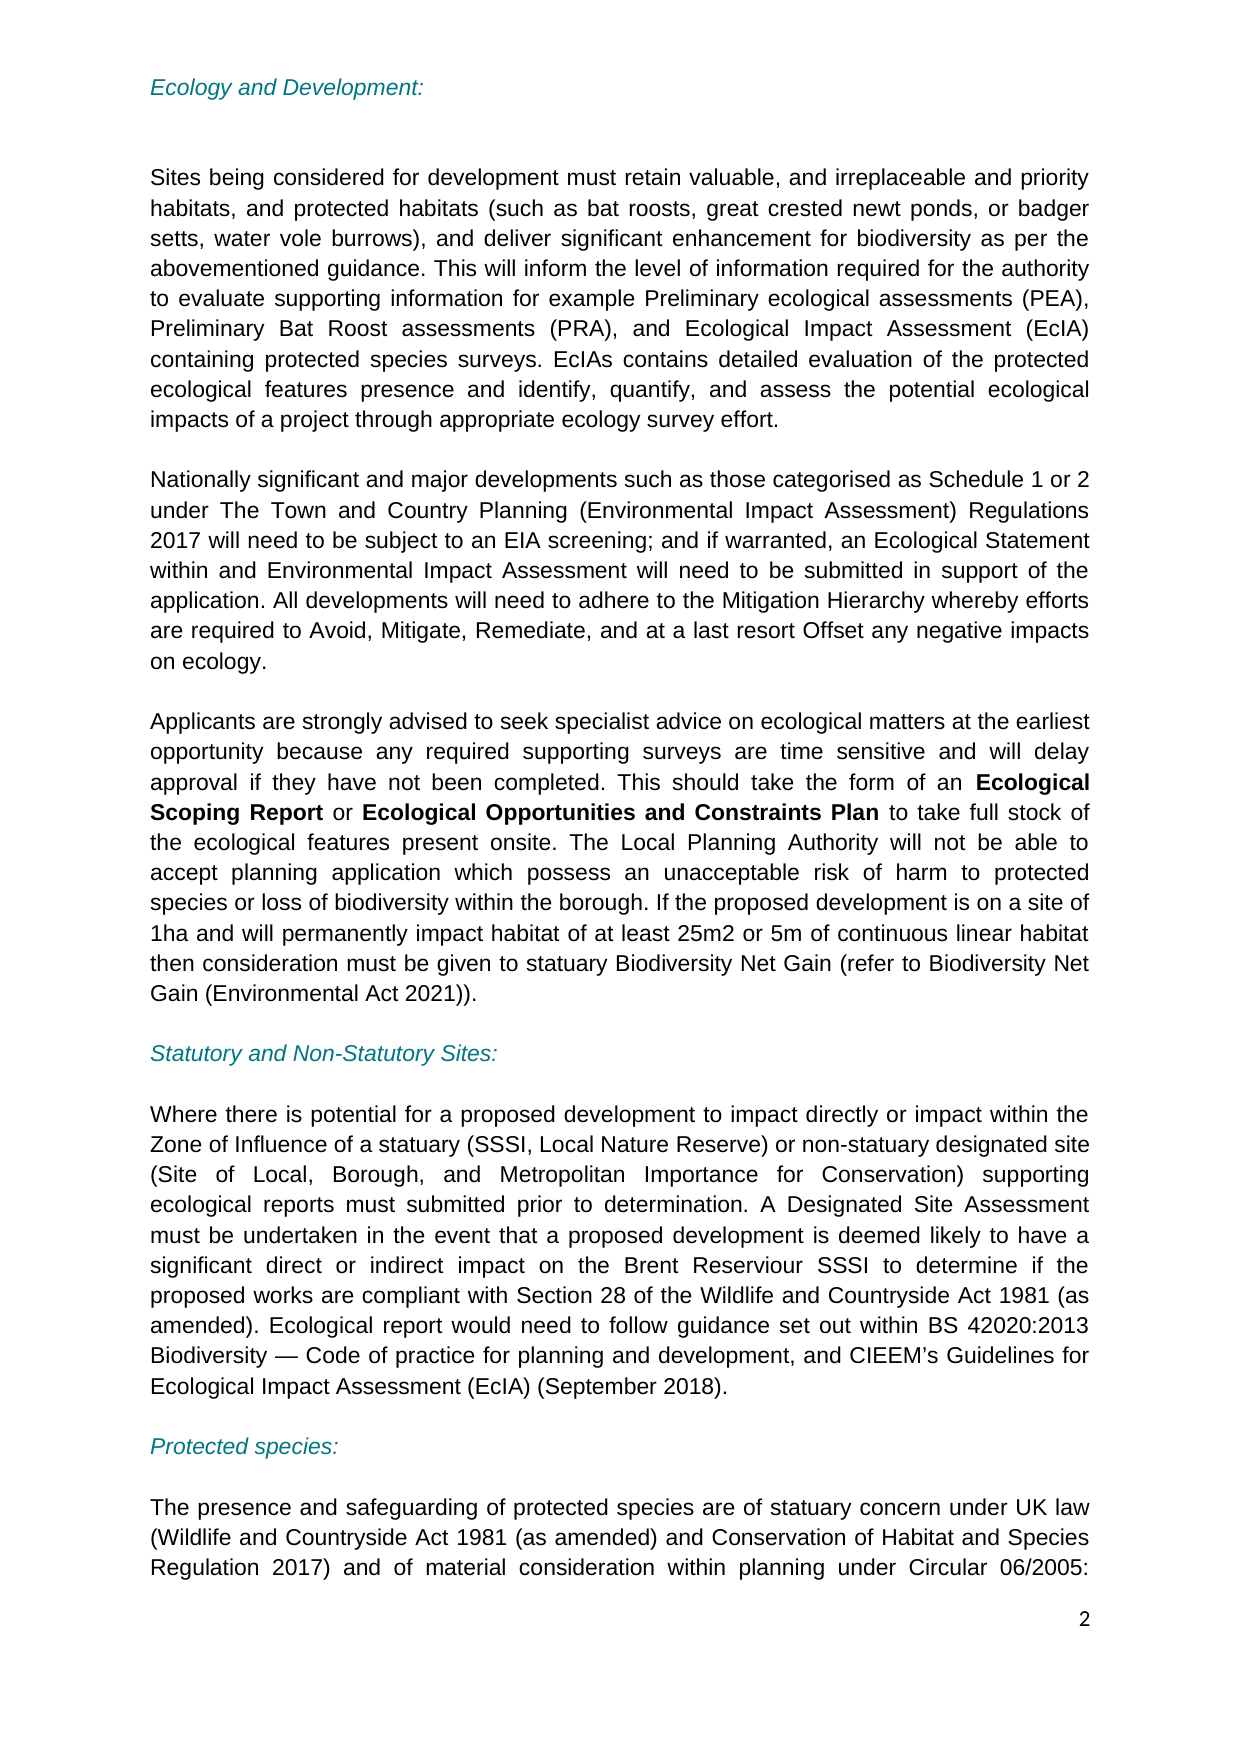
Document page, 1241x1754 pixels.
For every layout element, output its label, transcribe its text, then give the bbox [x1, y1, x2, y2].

text Ecology and Development: [150, 74, 1090, 100]
text Sites being considered for development must retain valuable, and irreplaceable and priority habitats, and protected habitats (such as bat roosts, great crested newt ponds, or badger setts, water vole burrows), and deliver significant enhancement for biodiversity as per the abovementioned guidance. This will inform the level of information required for the authority to evaluate supporting information for example Preliminary ecological assessments (PEA), Preliminary Bat Roost assessments (PRA), and Ecological Impact Assessment (EcIA) containing protected species surveys. EcIAs contains detailed evaluation of the protected ecological features presence and identify, quantify, and assess the potential ecological impacts of a project through appropriate ecology survey effort. [150, 164, 1090, 432]
text Statutory and Non-Statutory Sites: [150, 1040, 1090, 1067]
text Where there is potential for a proposed development to impact directly or impact within the Zone of Influence of a statuary (SSSI, Local Nature Reserve) or non-statuary designated site (Site of Local, Borough, and Metropolitan Importance for Conservation) supporting ecological reports must submitted prior to determination. A Designated Site Assessment must be undertaken in the event that a proposed development is deemed likely to have a significant direct or indirect impact on the Brent Reserviour SSSI to determine if the proposed works are compliant with Section 28 of the Wildlife and Countryside Act 1981 (as amended). Ecological report would need to follow guidance set out within BS 42020:2013 Biodiversity — Code of practice for planning and development, and CIEEM’s Guidelines for Ecological Impact Assessment (EcIA) (September 2018). [150, 1101, 1090, 1399]
text Nationally significant and major developments such as those categorised as Schedule 1 or 2 under The Town and Country Planning (Environmental Impact Assessment) Regulations 2017 will need to be subject to an EIA screening; and if warranted, an Ecological Statement within and Environmental Impact Assessment will need to be submitted in support of the application. All developments will need to adhere to the Mitigation Hierarchy whereby efforts are required to Avoid, Mitigate, Remediate, and at a last resort Offset any negative impacts on ecology. [150, 466, 1090, 674]
text Protected species: [150, 1433, 1090, 1459]
text The presence and safeguarding of protected species are of statuary concern under UK law (Wildlife and Countryside Act 1981 (as amended) and Conservation of Habitat and Species Regulation 2017) and of material consideration within planning under Circular 06/2005: [150, 1493, 1090, 1580]
text Applicants are strongly advised to seek specialist advice on ecological matters at the earliest opportunity because any required supporting surveys are time sensitive and will delay approval if they have not been completed. This should take the form of an Ecological Scoping Report or Ecological Opportunities and Constraints Plan to take full stock of the ecological features present onsite. The Local Planning Authority will not be able to accept planning application which possess an unacceptable risk of harm to protected species or loss of biodiversity within the borough. If the proposed development is on a site of 1ha and will permanently impact habitat of at least 25m2 or 5m of continuous linear habitat then consideration must be given to statuary Biodiversity Net Gain (refer to Biodiversity Net Gain (Environmental Act 2021)). [150, 708, 1090, 1006]
